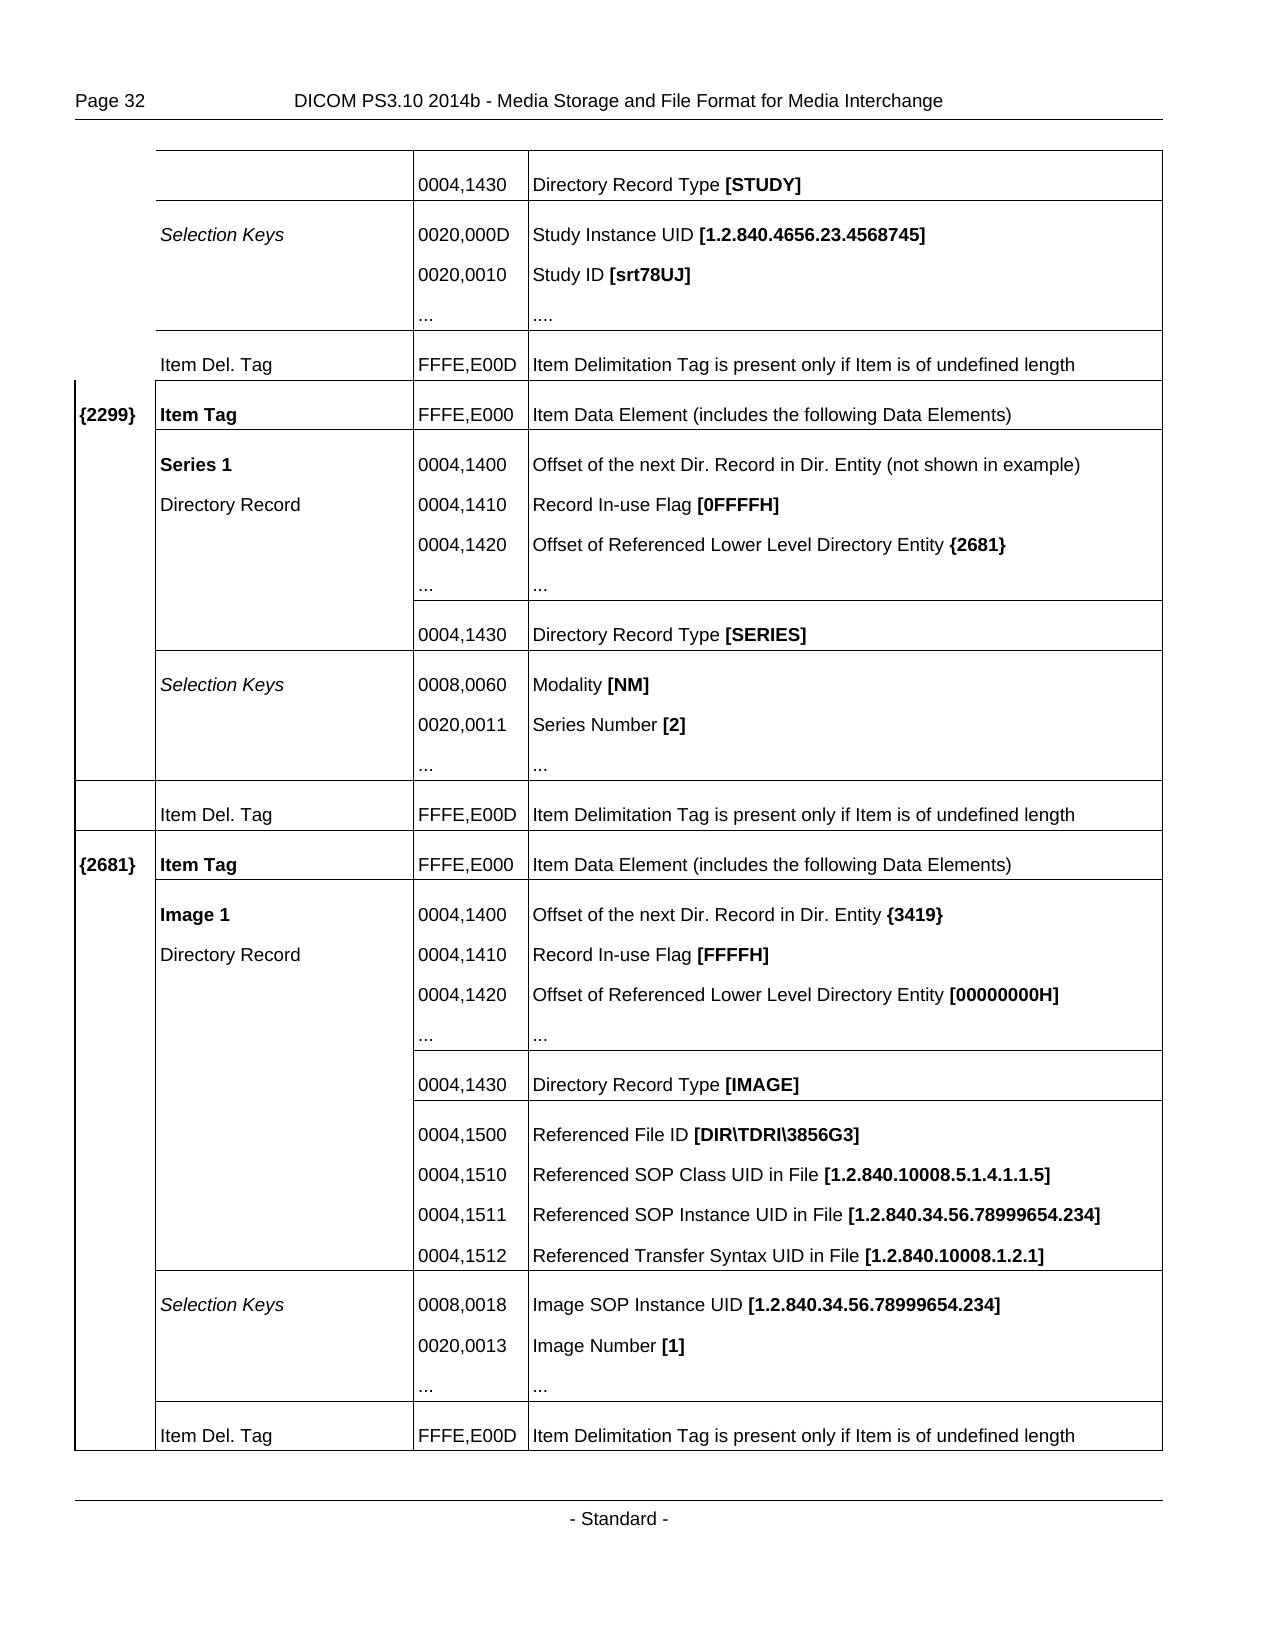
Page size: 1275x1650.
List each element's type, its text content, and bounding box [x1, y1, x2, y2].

table_cell FFFE,E000 [414, 381, 528, 429]
table_cell Series 1 Directory Record [156, 430, 413, 650]
table_cell 0008,0060 0020,0011 ... [414, 651, 528, 780]
table_cell 0004,1430 [414, 151, 528, 200]
table_cell FFFE,E000 [414, 831, 528, 879]
table_cell Item Tag [156, 381, 413, 429]
table_cell Image 1 Directory Record [156, 880, 413, 1270]
table_cell Item Del. Tag [156, 781, 413, 830]
table_cell FFFE,E00D [414, 1402, 528, 1450]
table_cell Item Tag [156, 831, 413, 879]
table_cell Item Data Element (includes the following Data Elements) [529, 831, 1162, 879]
table_cell [156, 151, 413, 200]
table_cell Modality [NM] Series Number [2] ... [529, 651, 1162, 780]
table_cell Image SOP Instance UID [1.2.840.34.56.78999654.234] Image Number [1] ... [529, 1271, 1162, 1401]
table_cell 0004,1400 0004,1410 0004,1420 ... [414, 880, 528, 1050]
table_cell Directory Record Type [SERIES] [529, 601, 1162, 650]
table_cell Selection Keys [156, 1271, 413, 1401]
table_cell Selection Keys [156, 201, 413, 330]
table_cell 0008,0018 0020,0013 ... [414, 1271, 528, 1401]
table_cell [76, 781, 155, 830]
table_cell Referenced File ID [DIR\TDRI\3856G3] Referenced SOP Class UID in File [1.2.840.10008.5.1.4.1.1.5] Referenced SOP Instance UID in File [1.2.840.34.56.78999654.234] Referenced Transfer Syntax UID in File [1.2.840.10008.1.2.1] [529, 1101, 1162, 1270]
table_cell {2681} [76, 831, 155, 1450]
table_cell Item Del. Tag [156, 1402, 413, 1450]
table_cell {2299} [76, 380, 155, 780]
table_cell FFFE,E00D [414, 331, 528, 380]
table_cell 0020,000D 0020,0010 ... [414, 201, 528, 330]
table_cell Item Del. Tag [156, 331, 413, 380]
table_cell 0004,1400 0004,1410 0004,1420 ... [414, 430, 528, 600]
table_cell Item Data Element (includes the following Data Elements) [529, 381, 1162, 429]
table_cell Item Delimitation Tag is present only if Item is of undefined length [529, 781, 1162, 830]
table_cell Item Delimitation Tag is present only if Item is of undefined length [529, 331, 1162, 380]
table_cell Study Instance UID [1.2.840.4656.23.4568745] Study ID [srt78UJ] .... [529, 201, 1162, 330]
table_cell 0004,1430 [414, 601, 528, 650]
table_cell Item Delimitation Tag is present only if Item is of undefined length [529, 1402, 1162, 1450]
table_cell Selection Keys [156, 651, 413, 780]
table_cell Directory Record Type [STUDY] [529, 151, 1162, 200]
table_cell Directory Record Type [IMAGE] [529, 1051, 1162, 1100]
table_cell FFFE,E00D [414, 781, 528, 830]
table_cell Offset of the next Dir. Record in Dir. Entity {3419} Record In-use Flag [FFFFH] Offset of Referenced Lower Level Directory Entity [00000000H] ... [529, 880, 1162, 1050]
table_cell Offset of the next Dir. Record in Dir. Entity (not shown in example) Record In-use Flag [0FFFFH] Offset of Referenced Lower Level Directory Entity {2681} ... [529, 430, 1162, 600]
table_cell 0004,1500 0004,1510 0004,1511 0004,1512 [414, 1101, 528, 1270]
table_cell 0004,1430 [414, 1051, 528, 1100]
